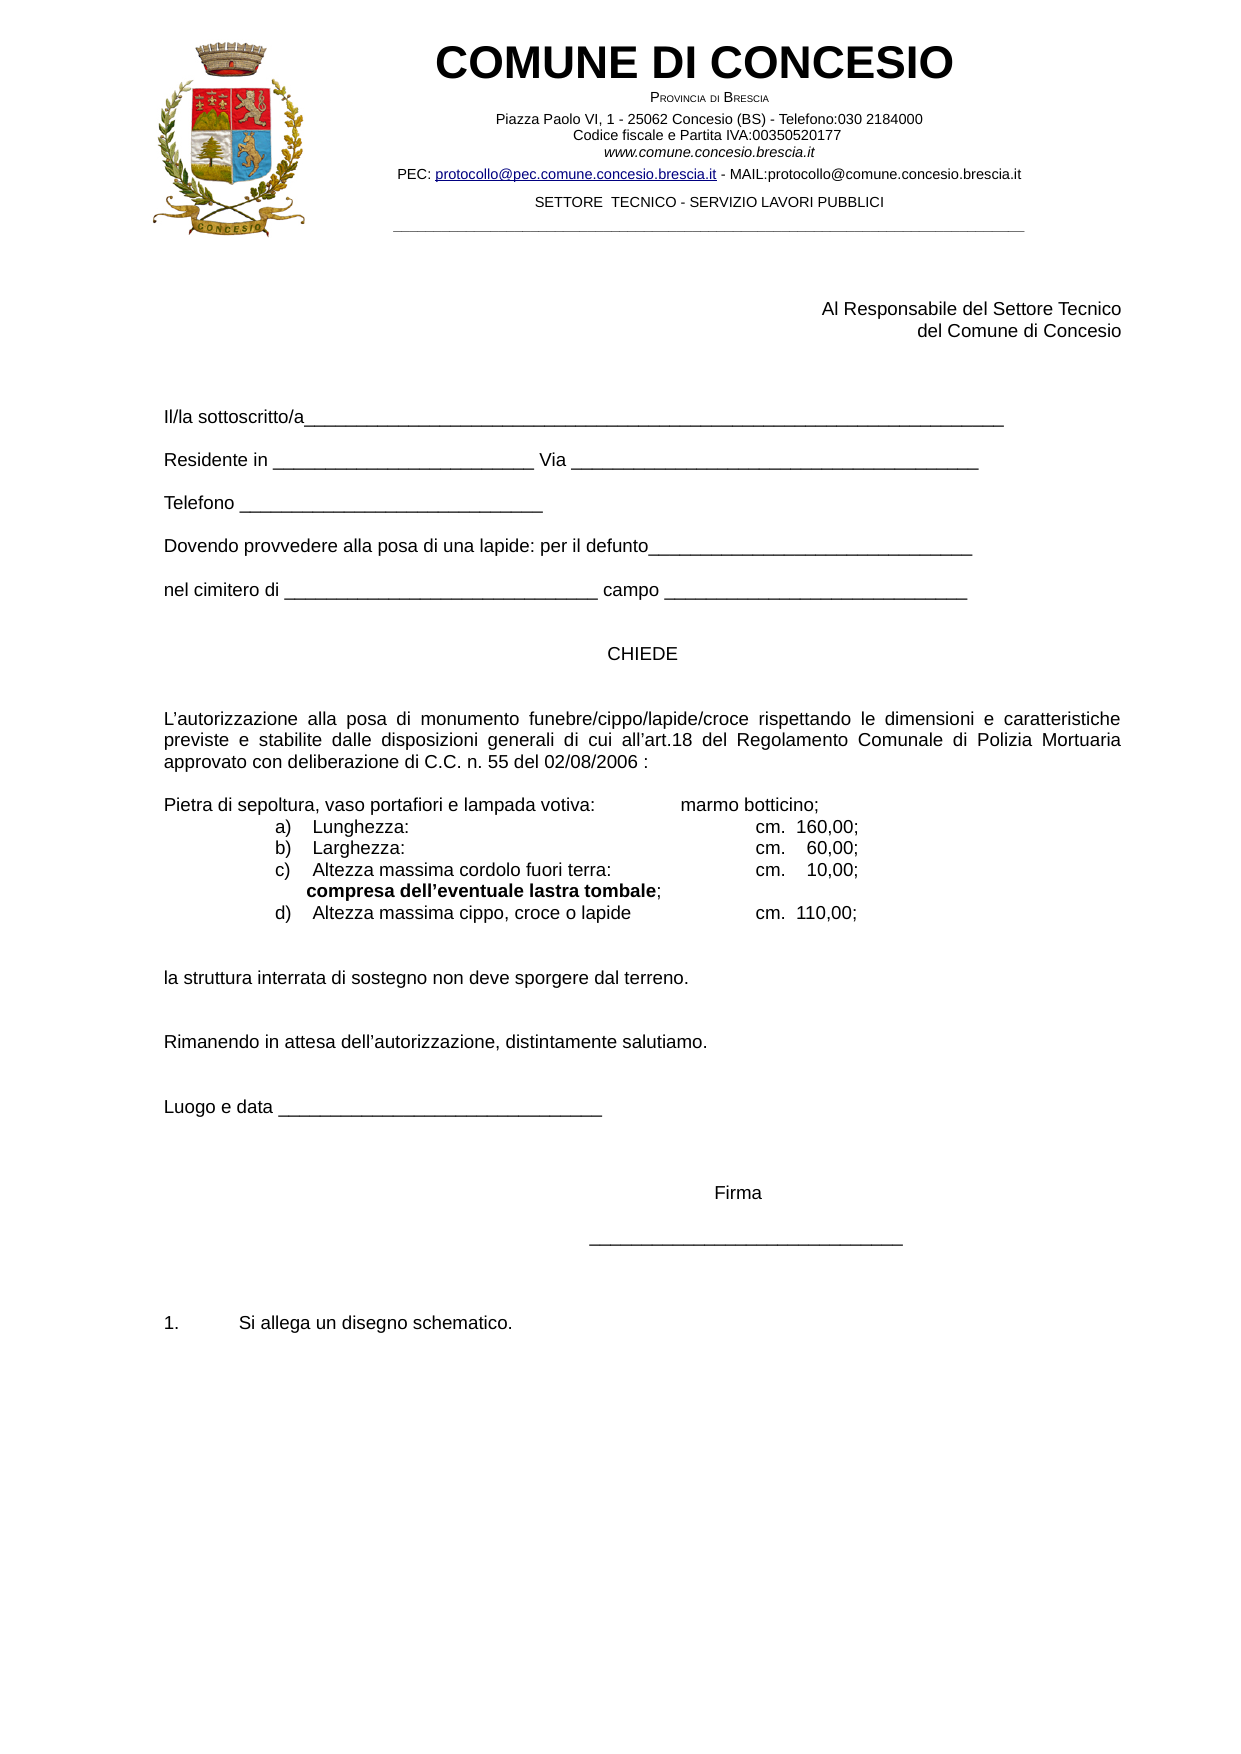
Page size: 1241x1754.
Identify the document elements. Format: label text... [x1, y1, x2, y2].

text Al Responsabile del Settore Tecnico [163, 298, 1121, 319]
text compresa dell’eventuale lastra tombale; [275, 880, 1121, 902]
text Firma [163, 1182, 1121, 1204]
text Rimanendo in attesa dell’autorizzazione, distintamente salutiamo. [163, 1031, 1121, 1053]
text ______________________________ [163, 1225, 1121, 1247]
text Il/la sottoscritto/a___________________________________________________________________ [163, 406, 1121, 427]
list Altezza massima cordolo fuori terra: cm. 10,00; [275, 859, 1121, 880]
text Luogo e data _______________________________ [163, 1096, 1121, 1117]
text del Comune di Concesio [163, 319, 1121, 341]
picture [150, 39, 309, 239]
text CHIEDE [163, 643, 1121, 664]
text nel cimitero di ______________________________ campo _____________________________ [163, 578, 1121, 600]
list Si allega un disegno schematico. [163, 1311, 1121, 1333]
text Telefono _____________________________ [163, 492, 1121, 514]
list Lunghezza: cm. 160,00; [275, 816, 1121, 837]
text Dovendo provvedere alla posa di una lapide: per il defunto_______________________________ [163, 535, 1121, 557]
text Pietra di sepoltura, vaso portafiori e lampada votiva: marmo botticino; [163, 794, 1121, 816]
text L’autorizzazione alla posa di monumento funebre/cippo/lapide/croce rispettando le dimensioni e caratteristiche previste e stabilite dalle disposizioni generali di cui all’art.18 del Regolamento Comunale di Polizia Mortuaria approvato con deliberazione di C.C. n. 55 del 02/08/2006 : [163, 708, 1121, 772]
text Residente in _________________________ Via _______________________________________ [163, 449, 1121, 471]
list Larghezza: cm. 60,00; [275, 837, 1121, 859]
text la struttura interrata di sostegno non deve sporgere dal terreno. [163, 966, 1121, 988]
list Altezza massima cippo, croce o lapide cm. 110,00; [275, 902, 1121, 923]
